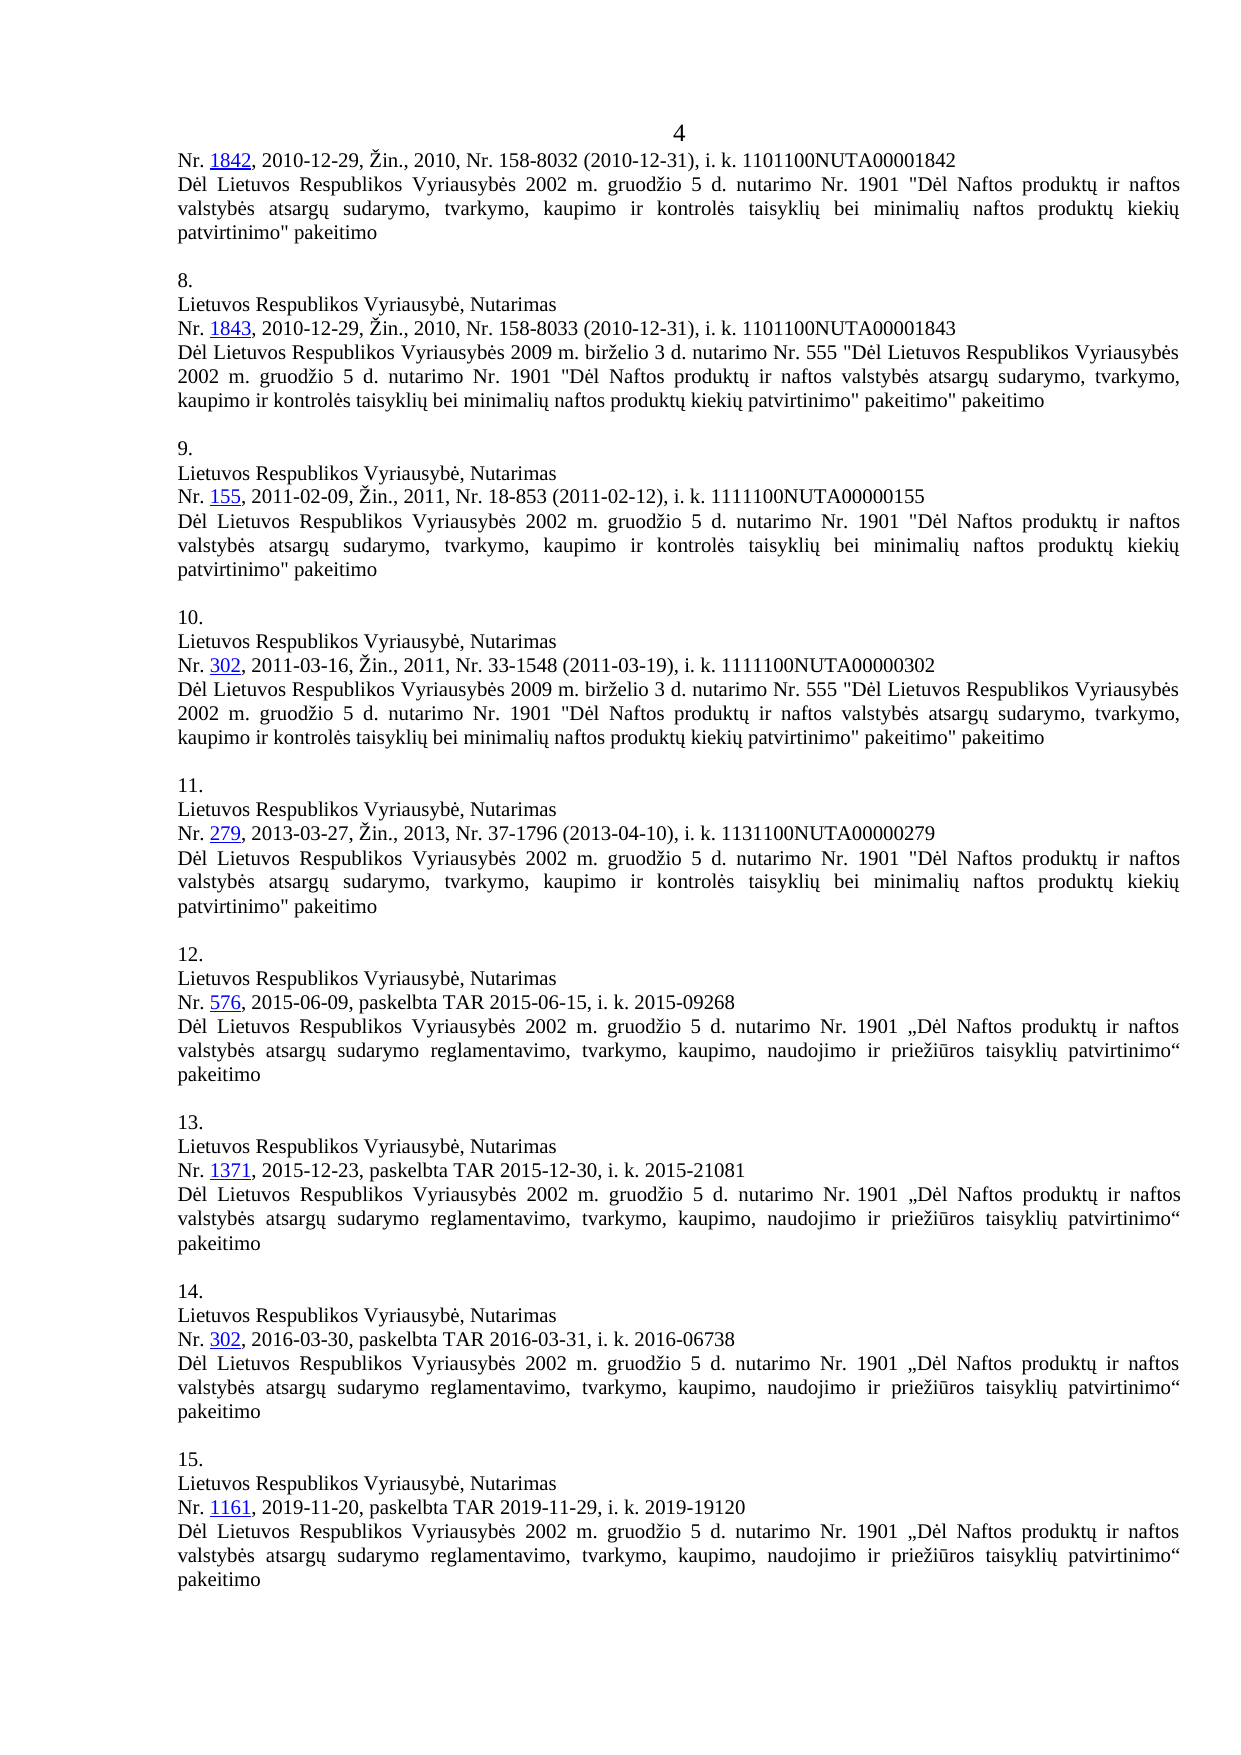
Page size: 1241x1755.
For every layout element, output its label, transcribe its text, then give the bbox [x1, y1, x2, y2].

text Nr. 1371, 2015-12-23, paskelbta TAR 2015-12-30, i. k. 2015-21081 [177, 1158, 1181, 1182]
text 12. [177, 942, 1181, 966]
text Dėl Lietuvos Respublikos Vyriausybės 2002 m. gruodžio 5 d. nutarimo Nr. 1901 „Dėl Naftos produktų ir naftos valstybės atsargų sudarymo reglamentavimo, tvarkymo, kaupimo, naudojimo ir priežiūros taisyklių patvirtinimo“ pakeitimo [177, 1519, 1181, 1591]
text 14. [177, 1278, 1181, 1303]
text 13. [177, 1110, 1181, 1134]
text 9. [177, 436, 1181, 460]
text Nr. 1843, 2010-12-29, Žin., 2010, Nr. 158-8033 (2010-12-31), i. k. 1101100NUTA00001843 [177, 316, 1181, 340]
text Dėl Lietuvos Respublikos Vyriausybės 2009 m. birželio 3 d. nutarimo Nr. 555 "Dėl Lietuvos Respublikos Vyriausybės 2002 m. gruodžio 5 d. nutarimo Nr. 1901 "Dėl Naftos produktų ir naftos valstybės atsargų sudarymo, tvarkymo, kaupimo ir kontrolės taisyklių bei minimalių naftos produktų kiekių patvirtinimo" pakeitimo" pakeitimo [177, 677, 1181, 749]
text Nr. 1161, 2019-11-20, paskelbta TAR 2019-11-29, i. k. 2019-19120 [177, 1495, 1181, 1519]
text Lietuvos Respublikos Vyriausybė, Nutarimas [177, 966, 1181, 990]
text 10. [177, 605, 1181, 629]
text Nr. 302, 2011-03-16, Žin., 2011, Nr. 33-1548 (2011-03-19), i. k. 1111100NUTA00000302 [177, 653, 1181, 677]
text Lietuvos Respublikos Vyriausybė, Nutarimas [177, 1471, 1181, 1495]
text Lietuvos Respublikos Vyriausybė, Nutarimas [177, 1134, 1181, 1158]
text Dėl Lietuvos Respublikos Vyriausybės 2002 m. gruodžio 5 d. nutarimo Nr. 1901 „Dėl Naftos produktų ir naftos valstybės atsargų sudarymo reglamentavimo, tvarkymo, kaupimo, naudojimo ir priežiūros taisyklių patvirtinimo“ pakeitimo [177, 1182, 1181, 1254]
text Nr. 302, 2016-03-30, paskelbta TAR 2016-03-31, i. k. 2016-06738 [177, 1327, 1181, 1351]
text Dėl Lietuvos Respublikos Vyriausybės 2002 m. gruodžio 5 d. nutarimo Nr. 1901 „Dėl Naftos produktų ir naftos valstybės atsargų sudarymo reglamentavimo, tvarkymo, kaupimo, naudojimo ir priežiūros taisyklių patvirtinimo“ pakeitimo [177, 1351, 1181, 1423]
text Nr. 1842, 2010-12-29, Žin., 2010, Nr. 158-8032 (2010-12-31), i. k. 1101100NUTA00001842 [177, 148, 1181, 172]
text 15. [177, 1447, 1181, 1471]
text Dėl Lietuvos Respublikos Vyriausybės 2002 m. gruodžio 5 d. nutarimo Nr. 1901 „Dėl Naftos produktų ir naftos valstybės atsargų sudarymo reglamentavimo, tvarkymo, kaupimo, naudojimo ir priežiūros taisyklių patvirtinimo“ pakeitimo [177, 1014, 1181, 1086]
text Lietuvos Respublikos Vyriausybė, Nutarimas [177, 460, 1181, 484]
text Dėl Lietuvos Respublikos Vyriausybės 2002 m. gruodžio 5 d. nutarimo Nr. 1901 "Dėl Naftos produktų ir naftos valstybės atsargų sudarymo, tvarkymo, kaupimo ir kontrolės taisyklių bei minimalių naftos produktų kiekių patvirtinimo" pakeitimo [177, 508, 1181, 581]
text Dėl Lietuvos Respublikos Vyriausybės 2009 m. birželio 3 d. nutarimo Nr. 555 "Dėl Lietuvos Respublikos Vyriausybės 2002 m. gruodžio 5 d. nutarimo Nr. 1901 "Dėl Naftos produktų ir naftos valstybės atsargų sudarymo, tvarkymo, kaupimo ir kontrolės taisyklių bei minimalių naftos produktų kiekių patvirtinimo" pakeitimo" pakeitimo [177, 340, 1181, 412]
text Dėl Lietuvos Respublikos Vyriausybės 2002 m. gruodžio 5 d. nutarimo Nr. 1901 "Dėl Naftos produktų ir naftos valstybės atsargų sudarymo, tvarkymo, kaupimo ir kontrolės taisyklių bei minimalių naftos produktų kiekių patvirtinimo" pakeitimo [177, 845, 1181, 918]
text Lietuvos Respublikos Vyriausybė, Nutarimas [177, 629, 1181, 653]
text Lietuvos Respublikos Vyriausybė, Nutarimas [177, 1303, 1181, 1327]
text Nr. 279, 2013-03-27, Žin., 2013, Nr. 37-1796 (2013-04-10), i. k. 1131100NUTA00000279 [177, 821, 1181, 845]
text Lietuvos Respublikos Vyriausybė, Nutarimas [177, 292, 1181, 316]
text Dėl Lietuvos Respublikos Vyriausybės 2002 m. gruodžio 5 d. nutarimo Nr. 1901 "Dėl Naftos produktų ir naftos valstybės atsargų sudarymo, tvarkymo, kaupimo ir kontrolės taisyklių bei minimalių naftos produktų kiekių patvirtinimo" pakeitimo [177, 172, 1181, 244]
text Lietuvos Respublikos Vyriausybė, Nutarimas [177, 797, 1181, 821]
text Nr. 155, 2011-02-09, Žin., 2011, Nr. 18-853 (2011-02-12), i. k. 1111100NUTA00000155 [177, 484, 1181, 508]
text 8. [177, 268, 1181, 292]
text Nr. 576, 2015-06-09, paskelbta TAR 2015-06-15, i. k. 2015-09268 [177, 990, 1181, 1014]
text 11. [177, 773, 1181, 797]
